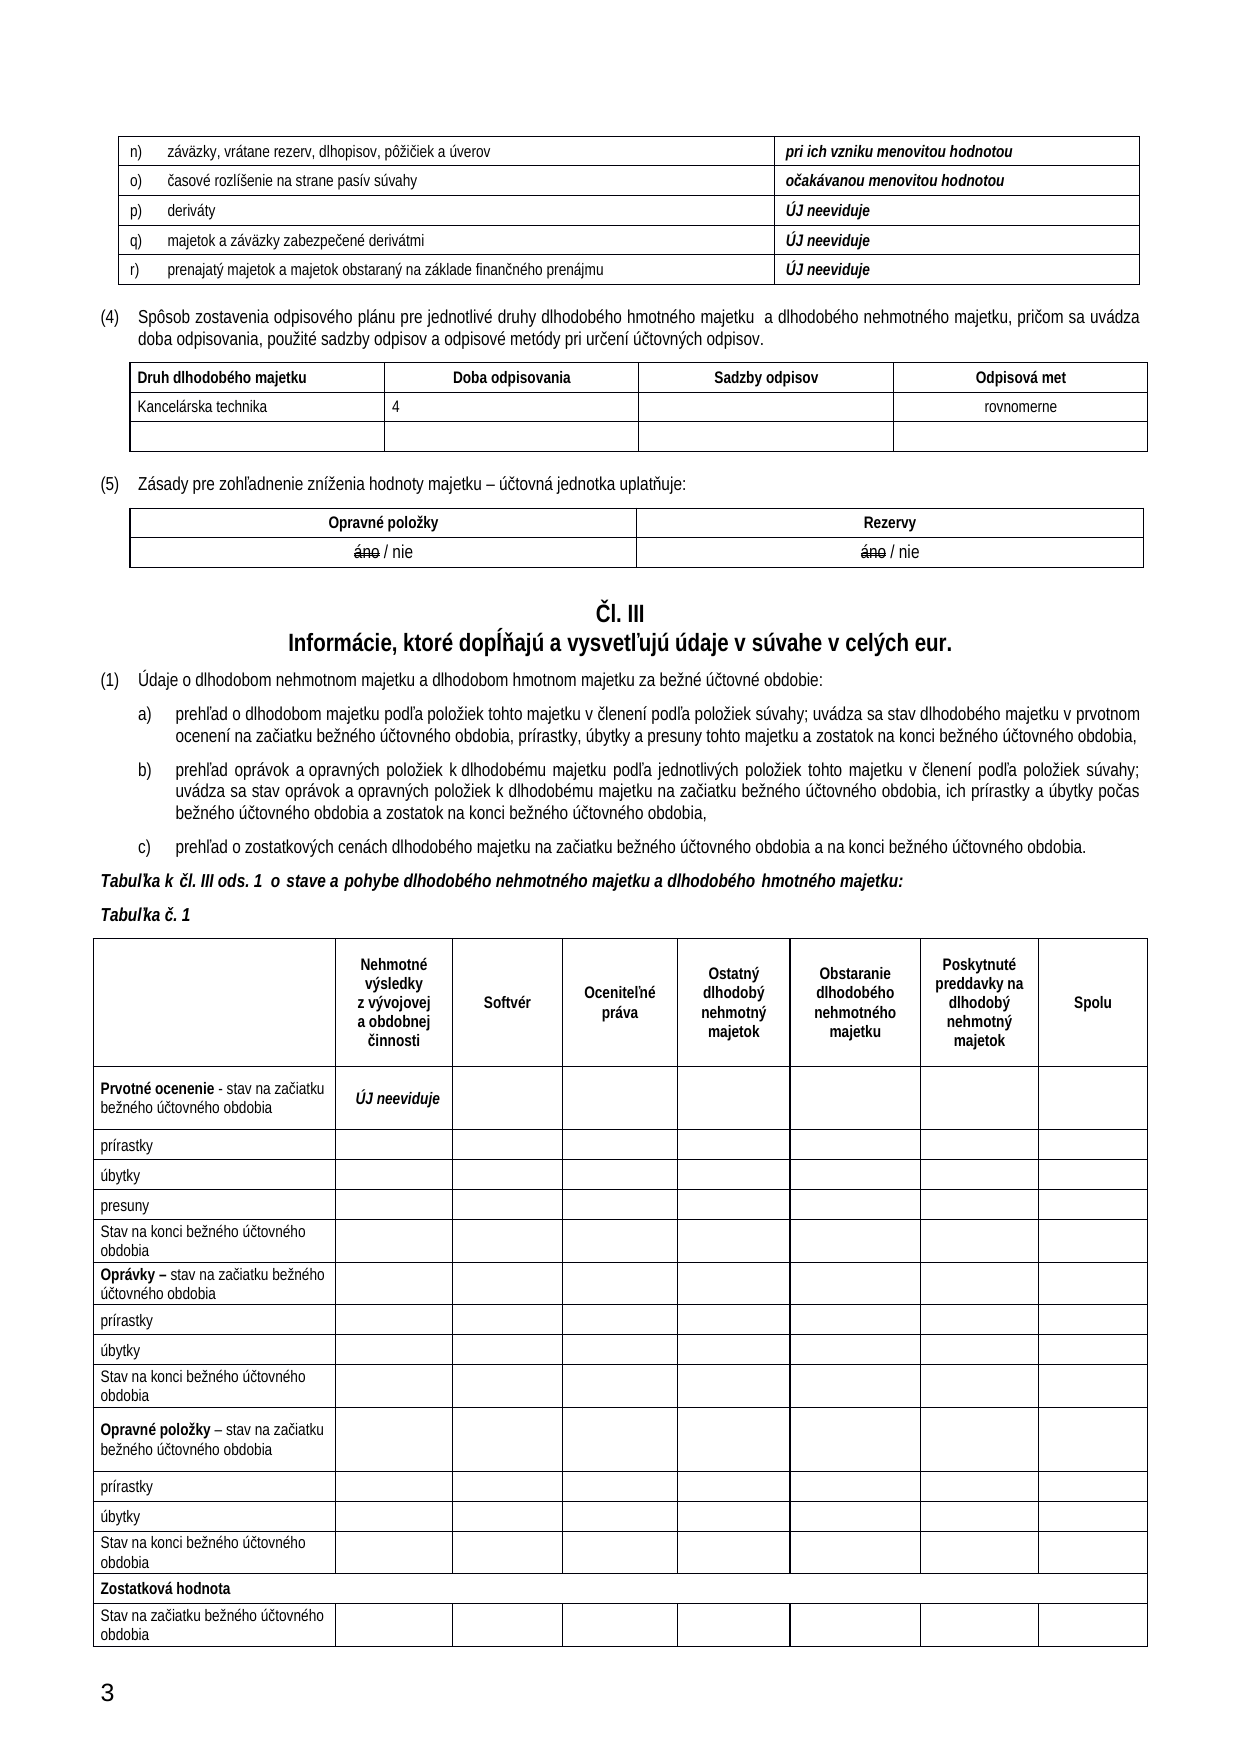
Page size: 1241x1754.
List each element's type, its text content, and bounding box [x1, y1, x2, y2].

table_cell Kancelárska technika [131, 393, 384, 421]
table_header Druh dlhodobého majetku [131, 363, 384, 392]
table_cell [921, 1190, 1038, 1219]
table_cell [1039, 1130, 1147, 1159]
table_cell [791, 1335, 920, 1364]
table_cell [678, 1160, 789, 1189]
table_cell [453, 1532, 562, 1573]
table_cell ÚJ neeviduje [336, 1067, 452, 1129]
table_cell deriváty [119, 196, 774, 224]
table_cell [1039, 1190, 1147, 1219]
list Údaje o dlhodobom nehmotnom majetku a dlhodobom hmotnom majetku za bežné účtovné obdobie: [100, 669, 1140, 691]
table_header Odpisová met [894, 363, 1147, 392]
table_cell Oprávky – stav na začiatku bežného účtovného obdobia [94, 1263, 335, 1304]
table_cell [894, 422, 1147, 451]
table_cell [678, 1502, 789, 1531]
table_cell [563, 1365, 677, 1407]
table_cell [1039, 1502, 1147, 1531]
table_header Sadzby odpisov [639, 363, 893, 392]
table_cell [563, 1408, 677, 1471]
table_cell [453, 1263, 562, 1304]
table_cell Opravné položky – stav na začiatku bežného účtovného obdobia [94, 1408, 335, 1471]
table_cell [791, 1408, 920, 1471]
table_cell [336, 1532, 452, 1573]
table_header Opravné položky [131, 509, 636, 537]
table_cell [678, 1263, 789, 1304]
table_cell [921, 1130, 1038, 1159]
table_cell ÚJ neeviduje [775, 226, 1139, 254]
table_cell [563, 1305, 677, 1334]
table_cell [791, 1220, 920, 1262]
table_cell [563, 1335, 677, 1364]
table_cell [1039, 1365, 1147, 1407]
table_cell [921, 1160, 1038, 1189]
table_cell [1039, 1067, 1147, 1129]
table_cell prenajatý majetok a majetok obstaraný na základe finančného prenájmu [119, 255, 774, 284]
table_cell [791, 1365, 920, 1407]
table_cell áno / nie [131, 538, 636, 567]
table_header Doba odpisovania [385, 363, 638, 392]
table_cell [678, 1067, 789, 1129]
table_cell [1039, 1532, 1147, 1573]
table_header Rezervy [637, 509, 1143, 537]
table_cell [453, 1160, 562, 1189]
table_cell [336, 1604, 452, 1646]
table_cell ÚJ neeviduje [775, 255, 1139, 284]
table_cell [921, 1408, 1038, 1471]
table_cell [1039, 1220, 1147, 1262]
table_cell prírastky [94, 1305, 335, 1334]
table_cell [336, 1365, 452, 1407]
table_cell [453, 1502, 562, 1531]
table_header Softvér [453, 939, 562, 1066]
table_cell Stav na konci bežného účtovného obdobia [94, 1365, 335, 1407]
table_cell [921, 1604, 1038, 1646]
table_cell [336, 1190, 452, 1219]
table_cell [336, 1263, 452, 1304]
table_cell 4 [385, 393, 638, 421]
table_cell [563, 1263, 677, 1304]
table_header [94, 939, 335, 1066]
table_cell [453, 1604, 562, 1646]
table_cell [921, 1365, 1038, 1407]
table_cell prírastky [94, 1130, 335, 1159]
list prehľad o zostatkových cenách dlhodobého majetku na začiatku bežného účtovného obdobia a na konci bežného účtovného obdobia. [138, 836, 1140, 857]
table_cell Stav na začiatku bežného účtovného obdobia [94, 1604, 335, 1646]
table_cell [336, 1160, 452, 1189]
table_cell [563, 1130, 677, 1159]
table_cell [791, 1472, 920, 1501]
table_cell [678, 1220, 789, 1262]
table_cell časové rozlíšenie na strane pasív súvahy [119, 166, 774, 195]
table_cell [921, 1532, 1038, 1573]
table_cell Zostatková hodnota [94, 1574, 1147, 1603]
table_cell [563, 1502, 677, 1531]
list prehľad oprávok a opravných položiek k dlhodobému majetku podľa jednotlivých položiek tohto majetku v členení podľa položiek súvahy; uvádza sa stav oprávok a opravných položiek k dlhodobému majetku na začiatku bežného účtovného obdobia, ich prírastky a úbytky počas bežného účtovného obdobia a zostatok na konci bežného účtovného obdobia, [138, 759, 1140, 823]
table_cell [921, 1305, 1038, 1334]
table_cell [563, 1220, 677, 1262]
table_cell [921, 1220, 1038, 1262]
table_cell [639, 393, 893, 421]
table_cell [1039, 1160, 1147, 1189]
table_cell prírastky [94, 1472, 335, 1501]
table_cell [453, 1067, 562, 1129]
table_cell Prvotné ocenenie - stav na začiatku bežného účtovného obdobia [94, 1067, 335, 1129]
table_cell [563, 1067, 677, 1129]
table_cell [791, 1130, 920, 1159]
table_cell [678, 1472, 789, 1501]
table_cell [678, 1532, 789, 1573]
table_cell [678, 1408, 789, 1471]
table_cell [453, 1190, 562, 1219]
table_cell [453, 1408, 562, 1471]
table_cell [791, 1532, 920, 1573]
table_cell pri ich vzniku menovitou hodnotou [775, 137, 1139, 165]
table_cell [1039, 1305, 1147, 1334]
table_cell [678, 1604, 789, 1646]
table_cell [336, 1502, 452, 1531]
table_cell [563, 1190, 677, 1219]
table_cell [563, 1532, 677, 1573]
table_cell [678, 1305, 789, 1334]
table_cell [336, 1408, 452, 1471]
table_cell [791, 1160, 920, 1189]
table_cell [678, 1335, 789, 1364]
table_cell [921, 1472, 1038, 1501]
table_cell [336, 1472, 452, 1501]
table_cell [791, 1263, 920, 1304]
table_cell [336, 1335, 452, 1364]
table_cell úbytky [94, 1160, 335, 1189]
table_cell [563, 1604, 677, 1646]
table_cell [921, 1067, 1038, 1129]
table_cell [921, 1502, 1038, 1531]
list prehľad o dlhodobom majetku podľa položiek tohto majetku v členení podľa položiek súvahy; uvádza sa stav dlhodobého majetku v prvotnom ocenení na začiatku bežného účtovného obdobia, prírastky, úbytky a presuny tohto majetku a zostatok na konci bežného účtovného obdobia, [138, 703, 1140, 746]
table_header Spolu [1039, 939, 1147, 1066]
table_cell [336, 1130, 452, 1159]
table_header Nehmotné výsledky z vývojovej a obdobnej činnosti [336, 939, 452, 1066]
table_cell úbytky [94, 1335, 335, 1364]
table_cell [453, 1335, 562, 1364]
subtitle Čl. III [100, 599, 1140, 628]
table_header Obstaranie dlhodobého nehmotného majetku [791, 939, 920, 1066]
table_cell [563, 1160, 677, 1189]
list Zásady pre zohľadnenie zníženia hodnoty majetku – účtovná jednotka uplatňuje: [100, 473, 1140, 495]
table_cell [678, 1365, 789, 1407]
table_cell Stav na konci bežného účtovného obdobia [94, 1532, 335, 1573]
table_cell [678, 1190, 789, 1219]
table_cell [791, 1502, 920, 1531]
table_cell [1039, 1263, 1147, 1304]
list Spôsob zostavenia odpisového plánu pre jednotlivé druhy dlhodobého hmotného majetku a dlhodobého nehmotného majetku, pričom sa uvádza doba odpisovania, použité sadzby odpisov a odpisové metódy pri určení účtovných odpisov. [100, 306, 1140, 349]
table_cell [453, 1220, 562, 1262]
table_cell úbytky [94, 1502, 335, 1531]
table_header Ostatný dlhodobý nehmotný majetok [678, 939, 789, 1066]
table_cell [453, 1130, 562, 1159]
table_cell rovnomerne [894, 393, 1147, 421]
table_cell [639, 422, 893, 451]
table_header Poskytnuté preddavky na dlhodobý nehmotný majetok [921, 939, 1038, 1066]
table_cell [563, 1472, 677, 1501]
table_cell [1039, 1472, 1147, 1501]
table_cell presuny [94, 1190, 335, 1219]
table_cell [453, 1305, 562, 1334]
table_cell [131, 422, 384, 451]
table_cell [453, 1365, 562, 1407]
table_cell [453, 1472, 562, 1501]
table_cell [921, 1263, 1038, 1304]
text Tabuľka k čl. III ods. 1 o stave a pohybe dlhodobého nehmotného majetku a dlhodobého hmotného majetku: [100, 870, 1140, 892]
table_cell [921, 1335, 1038, 1364]
table_cell [336, 1220, 452, 1262]
table_cell [791, 1305, 920, 1334]
table_cell [791, 1190, 920, 1219]
table_cell [336, 1305, 452, 1334]
table_cell [678, 1130, 789, 1159]
table_cell [791, 1604, 920, 1646]
table_cell záväzky, vrátane rezerv, dlhopisov, pôžičiek a úverov [119, 137, 774, 165]
table_cell [1039, 1408, 1147, 1471]
table_cell očakávanou menovitou hodnotou [775, 166, 1139, 195]
table_cell ÚJ neeviduje [775, 196, 1139, 224]
text Tabuľka č. 1 [100, 904, 1140, 926]
table_cell [385, 422, 638, 451]
table_cell [791, 1067, 920, 1129]
table_cell [1039, 1335, 1147, 1364]
table_cell [1039, 1604, 1147, 1646]
table_cell Stav na konci bežného účtovného obdobia [94, 1220, 335, 1262]
table_header Oceniteľné práva [563, 939, 677, 1066]
table_cell majetok a záväzky zabezpečené derivátmi [119, 226, 774, 254]
subtitle Informácie, ktoré dopĺňajú a vysvetľujú údaje v súvahe v celých eur. [100, 628, 1140, 657]
table_cell áno / nie [637, 538, 1143, 567]
